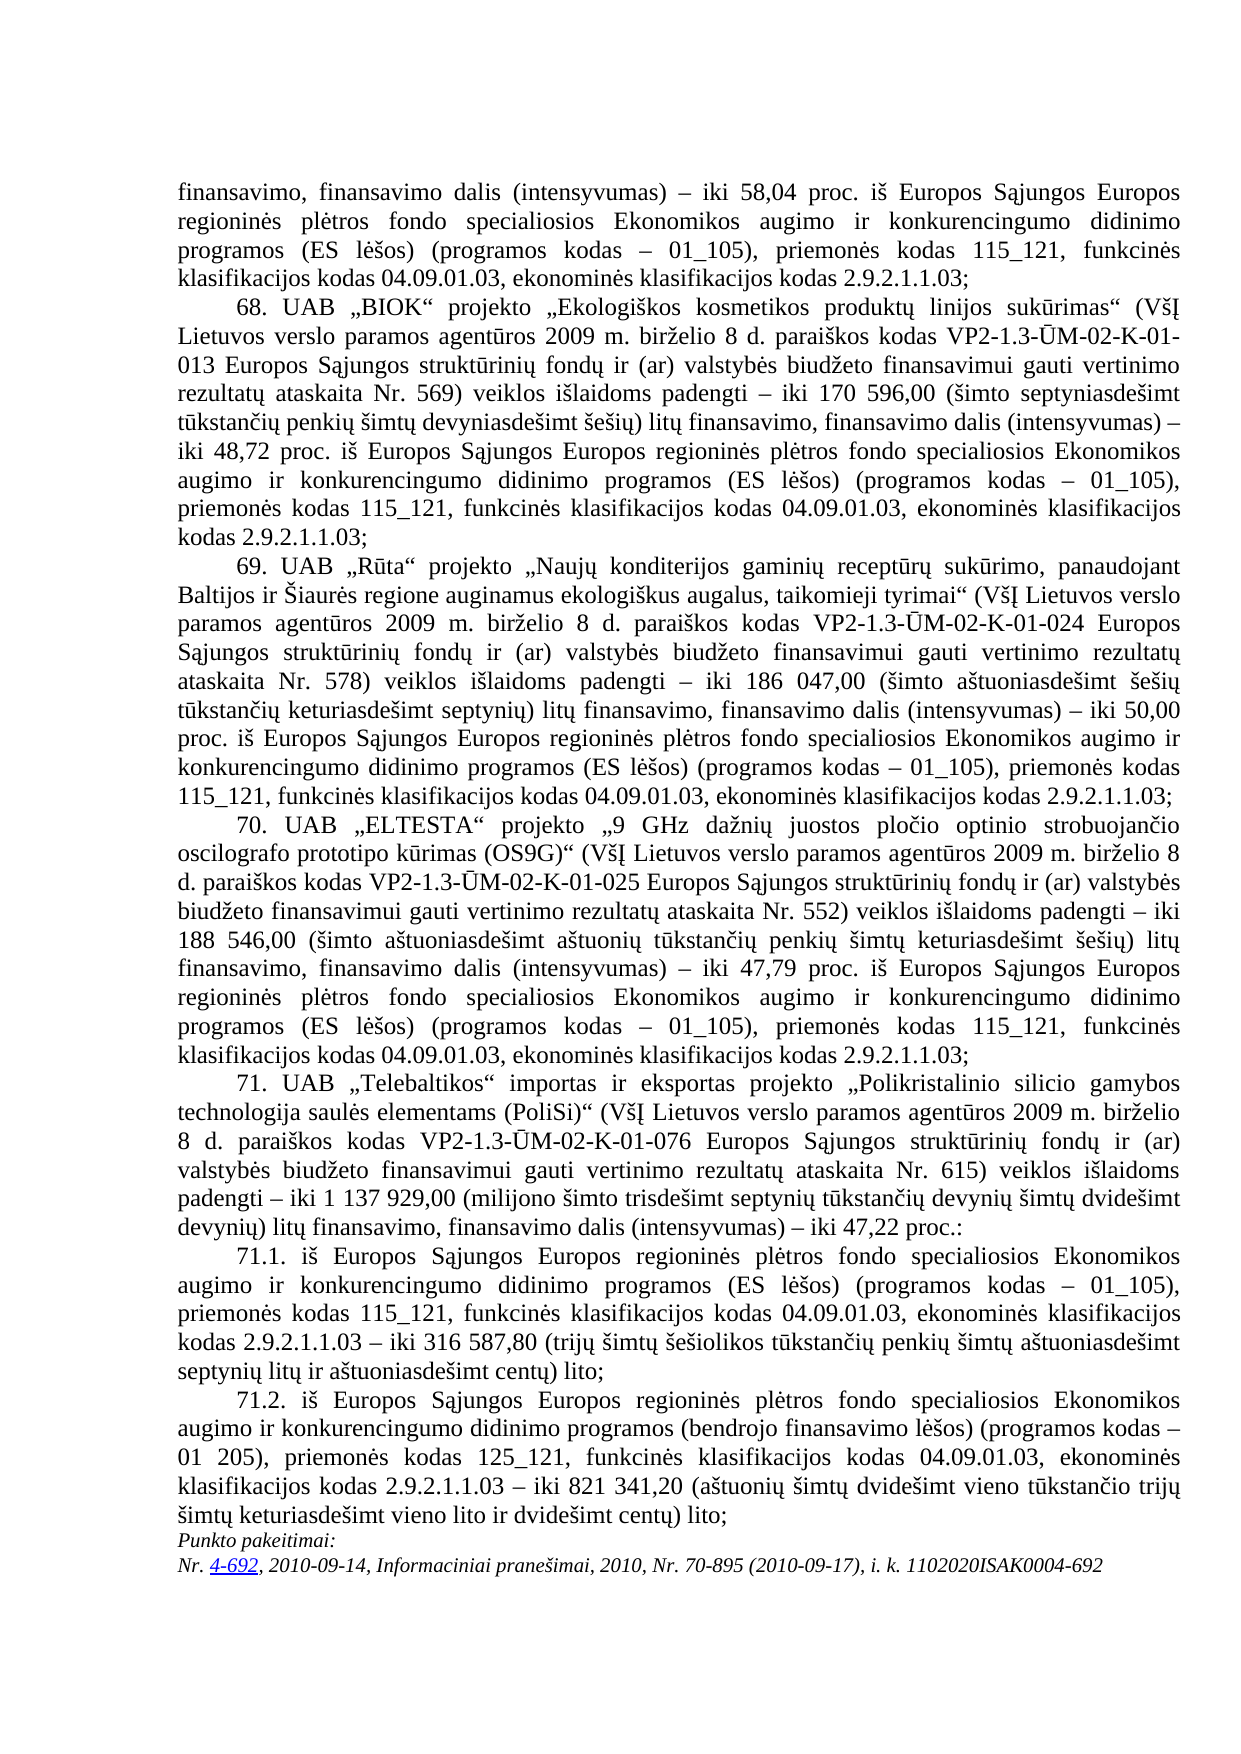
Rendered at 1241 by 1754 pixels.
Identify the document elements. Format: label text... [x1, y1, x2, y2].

text Nr. 4-692, 2010-09-14, Informaciniai pranešimai, 2010, Nr. 70-895 (2010-09-17), i. k. 1102020ISAK0004-692 [177, 1552, 1181, 1577]
text finansavimo, finansavimo dalis (intensyvumas) – iki 58,04 proc. iš Europos Sąjungos Europos regioninės plėtros fondo specialiosios Ekonomikos augimo ir konkurencingumo didinimo programos (ES lėšos) (programos kodas – 01_105), priemonės kodas 115_121, funkcinės klasifikacijos kodas 04.09.01.03, ekonominės klasifikacijos kodas 2.9.2.1.1.03; [177, 177, 1181, 292]
text Punkto pakeitimai: [177, 1528, 1181, 1552]
text 71. UAB „Telebaltikos“ importas ir eksportas projekto „Polikristalinio silicio gamybos technologija saulės elementams (PoliSi)“ (VšĮ Lietuvos verslo paramos agentūros 2009 m. birželio 8 d. paraiškos kodas VP2-1.3-ŪM-02-K-01-076 Europos Sąjungos struktūrinių fondų ir (ar) valstybės biudžeto finansavimui gauti vertinimo rezultatų ataskaita Nr. 615) veiklos išlaidoms padengti – iki 1 137 929,00 (milijono šimto trisdešimt septynių tūkstančių devynių šimtų dvidešimt devynių) litų finansavimo, finansavimo dalis (intensyvumas) – iki 47,22 proc.: [177, 1068, 1181, 1241]
text 71.1. iš Europos Sąjungos Europos regioninės plėtros fondo specialiosios Ekonomikos augimo ir konkurencingumo didinimo programos (ES lėšos) (programos kodas – 01_105), priemonės kodas 115_121, funkcinės klasifikacijos kodas 04.09.01.03, ekonominės klasifikacijos kodas 2.9.2.1.1.03 – iki 316 587,80 (trijų šimtų šešiolikos tūkstančių penkių šimtų aštuoniasdešimt septynių litų ir aštuoniasdešimt centų) lito; [177, 1241, 1181, 1385]
text 69. UAB „Rūta“ projekto „Naujų konditerijos gaminių receptūrų sukūrimo, panaudojant Baltijos ir Šiaurės regione auginamus ekologiškus augalus, taikomieji tyrimai“ (VšĮ Lietuvos verslo paramos agentūros 2009 m. birželio 8 d. paraiškos kodas VP2-1.3-ŪM-02-K-01-024 Europos Sąjungos struktūrinių fondų ir (ar) valstybės biudžeto finansavimui gauti vertinimo rezultatų ataskaita Nr. 578) veiklos išlaidoms padengti – iki 186 047,00 (šimto aštuoniasdešimt šešių tūkstančių keturiasdešimt septynių) litų finansavimo, finansavimo dalis (intensyvumas) – iki 50,00 proc. iš Europos Sąjungos Europos regioninės plėtros fondo specialiosios Ekonomikos augimo ir konkurencingumo didinimo programos (ES lėšos) (programos kodas – 01_105), priemonės kodas 115_121, funkcinės klasifikacijos kodas 04.09.01.03, ekonominės klasifikacijos kodas 2.9.2.1.1.03; [177, 551, 1181, 810]
text 70. UAB „ELTESTA“ projekto „9 GHz dažnių juostos pločio optinio strobuojančio oscilografo prototipo kūrimas (OS9G)“ (VšĮ Lietuvos verslo paramos agentūros 2009 m. birželio 8 d. paraiškos kodas VP2-1.3-ŪM-02-K-01-025 Europos Sąjungos struktūrinių fondų ir (ar) valstybės biudžeto finansavimui gauti vertinimo rezultatų ataskaita Nr. 552) veiklos išlaidoms padengti – iki 188 546,00 (šimto aštuoniasdešimt aštuonių tūkstančių penkių šimtų keturiasdešimt šešių) litų finansavimo, finansavimo dalis (intensyvumas) – iki 47,79 proc. iš Europos Sąjungos Europos regioninės plėtros fondo specialiosios Ekonomikos augimo ir konkurencingumo didinimo programos (ES lėšos) (programos kodas – 01_105), priemonės kodas 115_121, funkcinės klasifikacijos kodas 04.09.01.03, ekonominės klasifikacijos kodas 2.9.2.1.1.03; [177, 810, 1181, 1068]
text 71.2. iš Europos Sąjungos Europos regioninės plėtros fondo specialiosios Ekonomikos augimo ir konkurencingumo didinimo programos (bendrojo finansavimo lėšos) (programos kodas – 01 205), priemonės kodas 125_121, funkcinės klasifikacijos kodas 04.09.01.03, ekonominės klasifikacijos kodas 2.9.2.1.1.03 – iki 821 341,20 (aštuonių šimtų dvidešimt vieno tūkstančio trijų šimtų keturiasdešimt vieno lito ir dvidešimt centų) lito; [177, 1385, 1181, 1528]
text 68. UAB „BIOK“ projekto „Ekologiškos kosmetikos produktų linijos sukūrimas“ (VšĮ Lietuvos verslo paramos agentūros 2009 m. birželio 8 d. paraiškos kodas VP2-1.3-ŪM-02-K-01-013 Europos Sąjungos struktūrinių fondų ir (ar) valstybės biudžeto finansavimui gauti vertinimo rezultatų ataskaita Nr. 569) veiklos išlaidoms padengti – iki 170 596,00 (šimto septyniasdešimt tūkstančių penkių šimtų devyniasdešimt šešių) litų finansavimo, finansavimo dalis (intensyvumas) – iki 48,72 proc. iš Europos Sąjungos Europos regioninės plėtros fondo specialiosios Ekonomikos augimo ir konkurencingumo didinimo programos (ES lėšos) (programos kodas – 01_105), priemonės kodas 115_121, funkcinės klasifikacijos kodas 04.09.01.03, ekonominės klasifikacijos kodas 2.9.2.1.1.03; [177, 292, 1181, 551]
